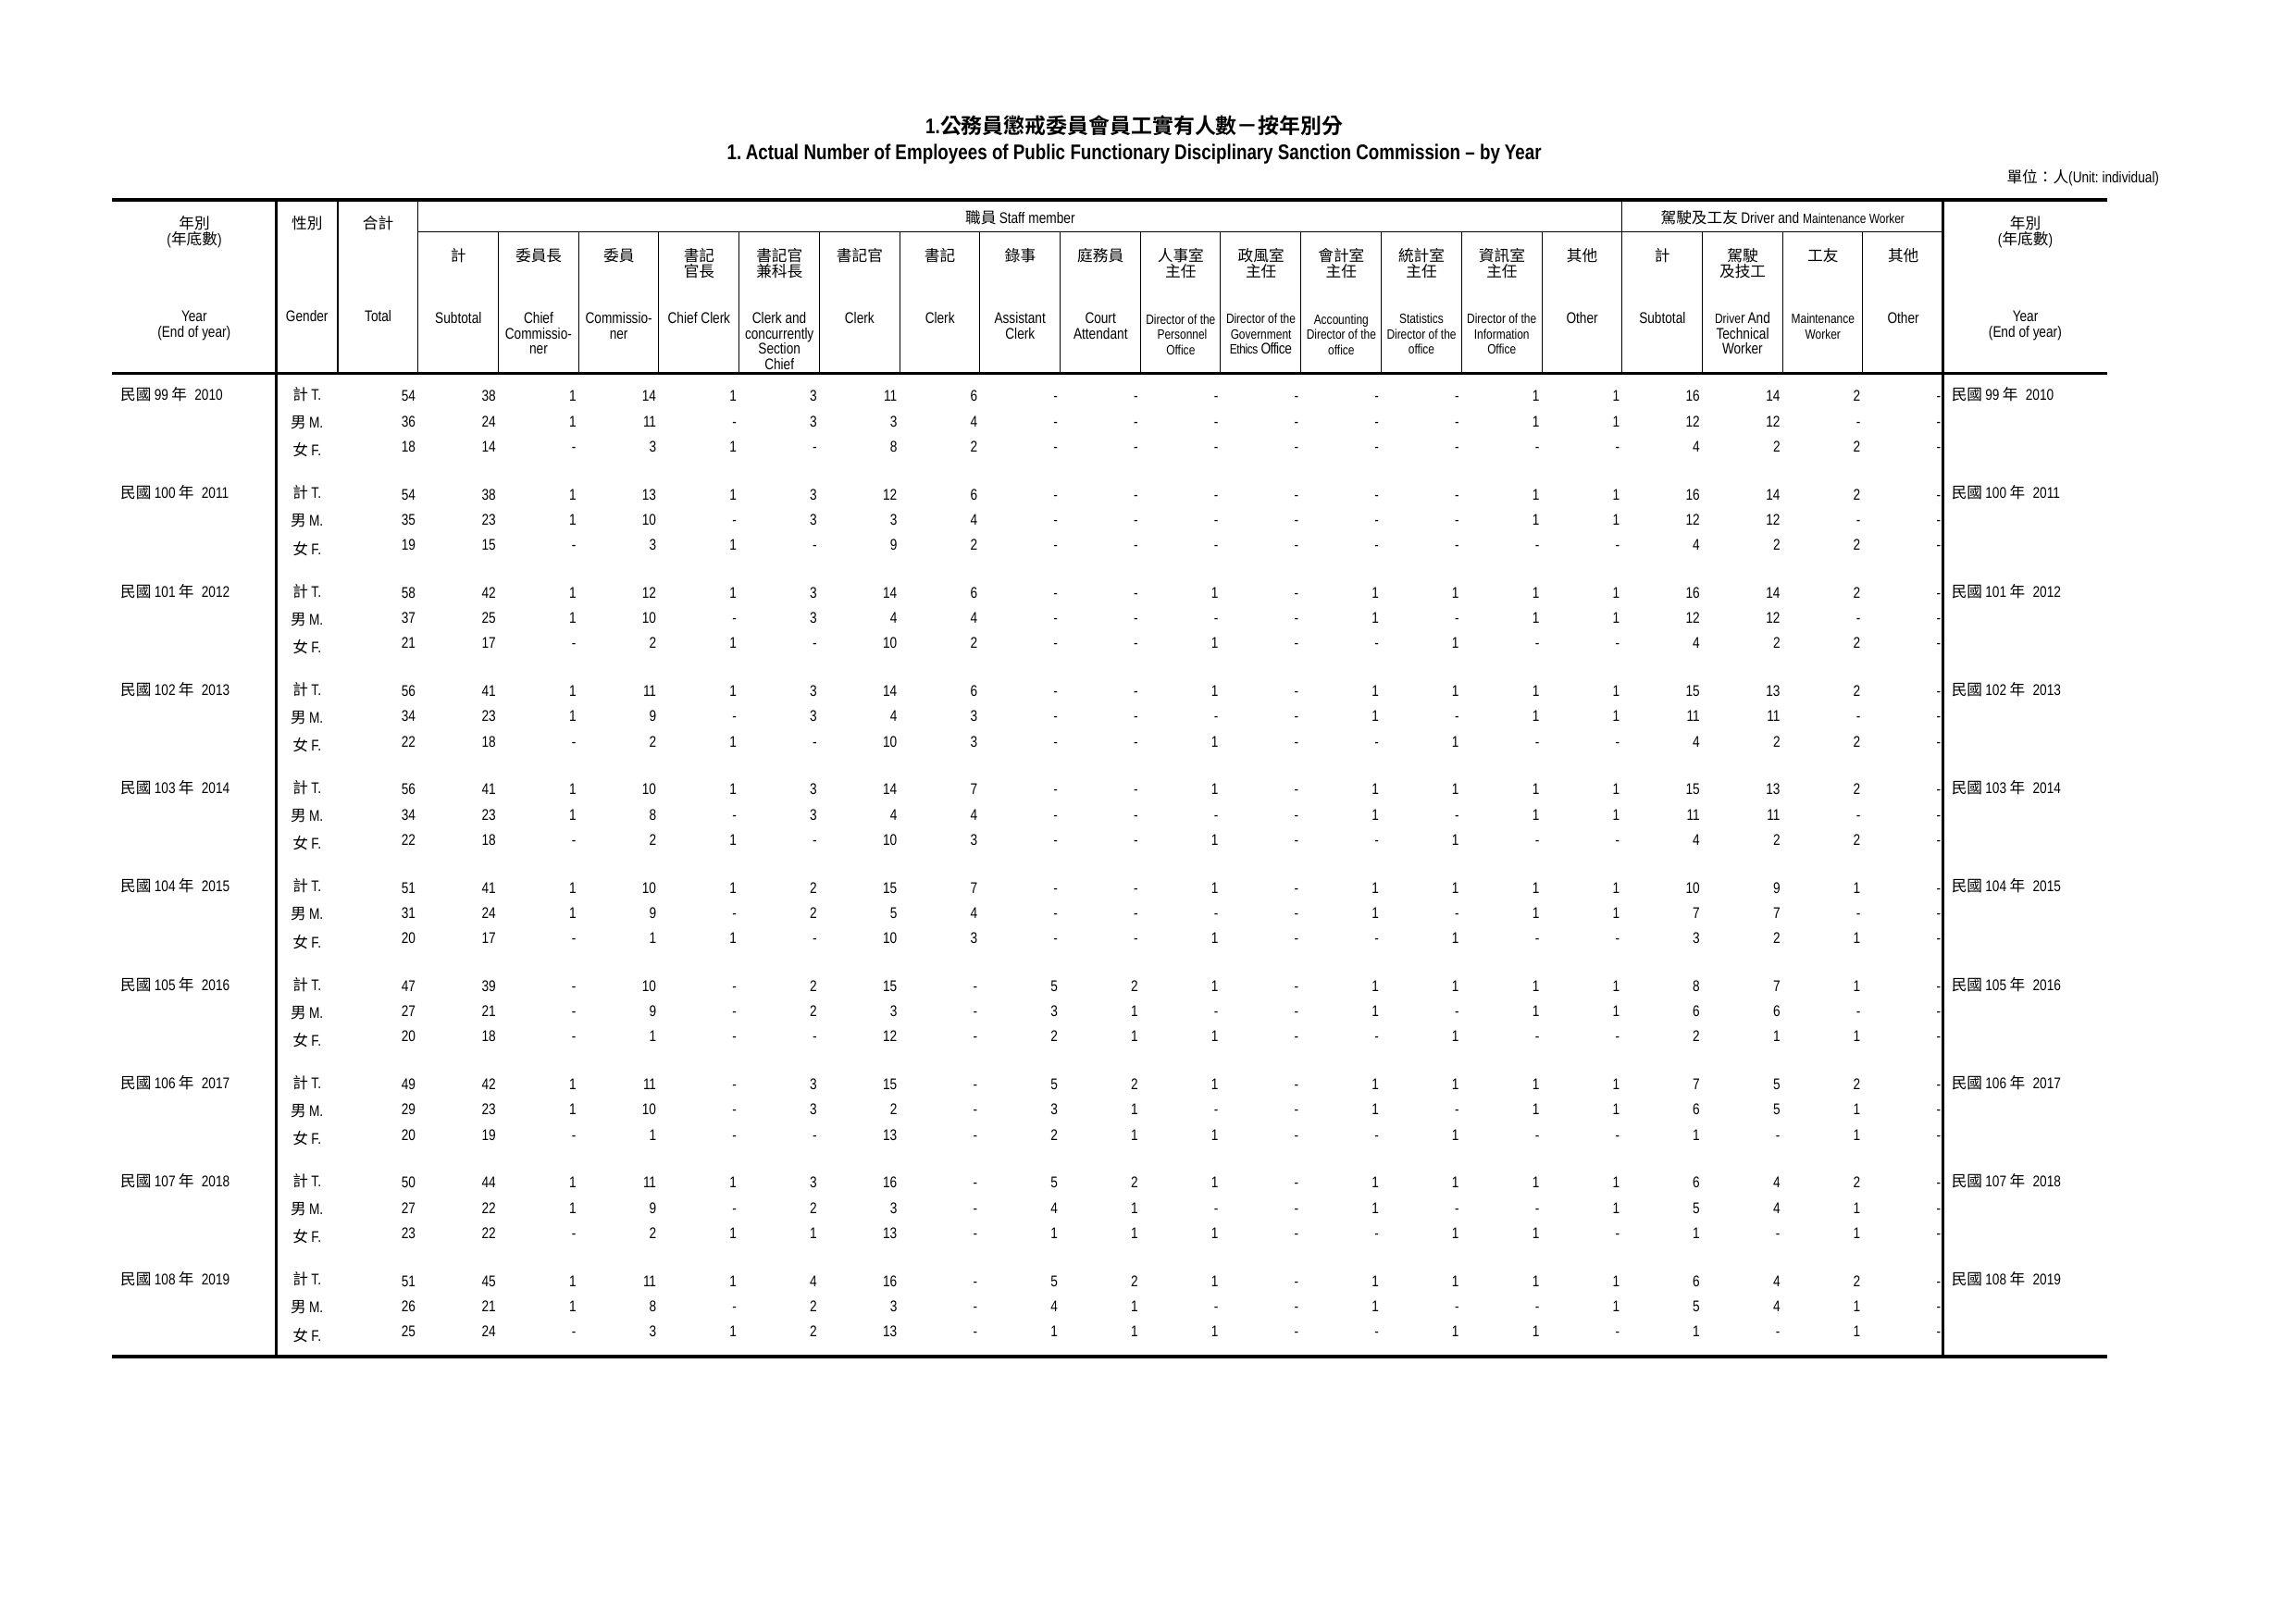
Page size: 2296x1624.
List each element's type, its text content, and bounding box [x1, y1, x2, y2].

table_cell - [1863, 798, 1942, 831]
table_cell 2 [980, 1125, 1061, 1159]
table_cell - [1140, 1290, 1221, 1322]
table_cell - [1221, 961, 1301, 995]
table_cell 1 [1461, 798, 1542, 831]
table_cell [112, 404, 275, 438]
table_cell 2 [900, 634, 980, 667]
table_cell [1944, 503, 2107, 536]
table_cell 1 [578, 1125, 659, 1159]
table_cell - [1542, 1322, 1622, 1355]
table_cell - [980, 667, 1061, 700]
table_cell - [739, 438, 819, 470]
table_cell - [739, 929, 819, 961]
table_cell 4 [819, 601, 900, 634]
table_cell - [1221, 1060, 1301, 1093]
table_cell 4 [900, 897, 980, 929]
table_cell 2 [739, 1290, 819, 1322]
table_cell 10 [578, 601, 659, 634]
table_cell [1944, 536, 2107, 568]
table_cell - [1782, 897, 1863, 929]
table_cell - [1301, 1027, 1381, 1060]
table_cell 1 [659, 438, 738, 470]
table_cell 14 [819, 667, 900, 700]
table_cell 1 [498, 503, 578, 536]
table_cell 女F. [278, 1027, 338, 1060]
table_cell 1 [1782, 1290, 1863, 1322]
table_cell - [659, 798, 738, 831]
table_cell [1944, 601, 2107, 634]
table_cell [112, 1290, 275, 1322]
table_cell - [1140, 601, 1221, 634]
table_cell - [1221, 667, 1301, 700]
table_cell 1 [498, 1060, 578, 1093]
table_cell 人事室 主任 Director of the Personnel Office [1141, 232, 1220, 372]
table_cell - [1061, 470, 1140, 502]
table_cell 1 [498, 470, 578, 502]
table_cell - [1061, 863, 1140, 896]
table_cell 男M. [278, 404, 338, 438]
table_cell 3 [739, 700, 819, 732]
table_cell 1 [1461, 961, 1542, 995]
table_cell 38 [418, 470, 498, 502]
table_cell [1944, 1191, 2107, 1224]
table_cell 2 [739, 897, 819, 929]
table_cell 22 [418, 1224, 498, 1257]
table_cell 1 [659, 667, 738, 700]
table_cell 23 [418, 700, 498, 732]
table_cell - [739, 732, 819, 765]
table_cell 1 [1140, 1322, 1221, 1355]
table_cell 3 [900, 831, 980, 863]
table_cell - [980, 536, 1061, 568]
table_cell 委員 Commissio- ner [579, 232, 658, 372]
table_cell 11 [1622, 798, 1702, 831]
table_cell 2 [1702, 732, 1782, 765]
table_cell 1 [1382, 961, 1461, 995]
table_cell 民國102年 2013 [1944, 667, 2107, 700]
table_cell 27 [338, 1191, 418, 1224]
table_cell 3 [739, 667, 819, 700]
table_cell 1 [1461, 568, 1542, 601]
table_cell 1 [1140, 863, 1221, 896]
table_cell 1 [1382, 568, 1461, 601]
table_cell 駕駛 及技工 Driver And Technical Worker [1703, 232, 1782, 372]
table_cell - [659, 897, 738, 929]
table_cell 27 [338, 995, 418, 1027]
table_cell - [1061, 929, 1140, 961]
table_cell 18 [338, 438, 418, 470]
table_cell 12 [819, 470, 900, 502]
table_cell 1 [1542, 897, 1622, 929]
table_cell [112, 503, 275, 536]
table_cell 10 [819, 634, 900, 667]
table_cell - [1221, 765, 1301, 798]
table_cell - [659, 601, 738, 634]
table_cell 1 [1782, 1322, 1863, 1355]
table_cell [1944, 1322, 2107, 1355]
table_cell 17 [418, 929, 498, 961]
table_cell - [900, 1159, 980, 1191]
table_cell 29 [338, 1093, 418, 1125]
table_cell 民國99年 2010 [112, 375, 275, 404]
table_cell - [1782, 503, 1863, 536]
table_cell - [498, 1322, 578, 1355]
table_cell - [980, 798, 1061, 831]
table_cell 2 [1782, 536, 1863, 568]
table_cell 1 [1382, 1027, 1461, 1060]
table_cell - [1301, 438, 1381, 470]
table_cell - [1382, 438, 1461, 470]
table_cell 15 [1622, 765, 1702, 798]
table_cell - [900, 1027, 980, 1060]
table_cell 6 [900, 470, 980, 502]
table_cell 8 [578, 1290, 659, 1322]
table_cell 1 [1782, 1224, 1863, 1257]
table_cell 4 [980, 1191, 1061, 1224]
table_cell 3 [819, 1290, 900, 1322]
table_cell - [1221, 1322, 1301, 1355]
table_cell 1 [1061, 995, 1140, 1027]
table_cell 58 [338, 568, 418, 601]
table_cell - [1863, 1257, 1942, 1289]
table_cell 錄事 Assistant Clerk [980, 232, 1060, 372]
table_cell [1944, 1125, 2107, 1159]
table_cell 民國102年 2013 [112, 667, 275, 700]
table_cell 計T. [278, 667, 338, 700]
table_cell - [900, 1290, 980, 1322]
table_cell 計T. [278, 568, 338, 601]
table_cell 2 [578, 732, 659, 765]
table_cell 1 [659, 568, 738, 601]
table_cell [1944, 404, 2107, 438]
table_cell 5 [980, 961, 1061, 995]
table_cell - [1061, 732, 1140, 765]
table_cell 1 [1782, 929, 1863, 961]
table_cell 50 [338, 1159, 418, 1191]
table_cell 3 [578, 536, 659, 568]
table_cell [112, 929, 275, 961]
table_cell 2 [1622, 1027, 1702, 1060]
table_cell 6 [900, 375, 980, 404]
table_cell 統計室 主任 Statistics Director of the office [1382, 232, 1461, 372]
table_cell - [498, 1027, 578, 1060]
table_cell 民國105年 2016 [112, 961, 275, 995]
table_cell 22 [338, 831, 418, 863]
table_cell 2 [900, 536, 980, 568]
table_cell - [1863, 1290, 1942, 1322]
table_cell 1 [659, 1159, 738, 1191]
table_cell 1 [1140, 1027, 1221, 1060]
table_cell - [498, 438, 578, 470]
text 1.公務員懲戒委員會員工實有人數－按年別分 [109, 109, 2159, 140]
table_header 駕駛及工友Driver and Maintenance Worker [1622, 202, 1942, 231]
table_cell 18 [418, 1027, 498, 1060]
table_cell 19 [338, 536, 418, 568]
table_cell 3 [900, 700, 980, 732]
table_cell 2 [1782, 634, 1863, 667]
table_cell - [1061, 765, 1140, 798]
table_cell 7 [1702, 961, 1782, 995]
table_cell 9 [578, 995, 659, 1027]
table_cell 1 [980, 1224, 1061, 1257]
table_cell 18 [418, 732, 498, 765]
table_cell 34 [338, 700, 418, 732]
table_cell - [900, 995, 980, 1027]
table_cell 4 [1622, 831, 1702, 863]
table_cell 15 [1622, 667, 1702, 700]
table_cell - [1221, 438, 1301, 470]
table_cell - [1863, 1191, 1942, 1224]
table_cell 1 [1301, 700, 1381, 732]
table_cell 1 [1382, 1224, 1461, 1257]
table_cell 1 [1542, 1257, 1622, 1289]
table_cell 1 [659, 375, 738, 404]
table_cell 1 [1301, 1257, 1381, 1289]
table_cell - [498, 831, 578, 863]
table_cell - [1382, 1191, 1461, 1224]
table_cell - [1140, 798, 1221, 831]
table_cell 1 [498, 568, 578, 601]
table_cell - [498, 929, 578, 961]
table_cell 2 [980, 1027, 1061, 1060]
table_cell 1 [1542, 961, 1622, 995]
table_cell 1 [1140, 1125, 1221, 1159]
table_cell 5 [980, 1060, 1061, 1093]
table_cell 2 [1061, 1060, 1140, 1093]
table_cell 2 [739, 961, 819, 995]
table_cell - [1221, 1191, 1301, 1224]
table_cell 23 [338, 1224, 418, 1257]
table_cell 1 [1382, 1060, 1461, 1093]
table_cell 3 [819, 995, 900, 1027]
table_cell 10 [1622, 863, 1702, 896]
table_cell 8 [578, 798, 659, 831]
table_cell 民國106年 2017 [112, 1060, 275, 1093]
table_cell 12 [578, 568, 659, 601]
table_cell [112, 1125, 275, 1159]
table_cell 42 [418, 568, 498, 601]
table_cell 13 [1702, 667, 1782, 700]
table_header 年別 (年底數) Year (End of year) [112, 202, 275, 372]
table_cell 民國103年 2014 [112, 765, 275, 798]
table_cell 1 [1702, 1027, 1782, 1060]
table_cell 1 [659, 765, 738, 798]
table_cell 政風室 主任 Director of the Government Ethics Office [1221, 232, 1300, 372]
table_cell 8 [819, 438, 900, 470]
table_cell 女F. [278, 1224, 338, 1257]
table_cell 1 [1542, 375, 1622, 404]
table_cell - [1863, 634, 1942, 667]
table_cell 20 [338, 1027, 418, 1060]
table_cell 女F. [278, 929, 338, 961]
table_cell - [1140, 438, 1221, 470]
table_cell - [1301, 404, 1381, 438]
table_header 職員Staff member [418, 202, 1621, 231]
table_cell 1 [1542, 568, 1622, 601]
table_cell [1944, 700, 2107, 732]
table_cell - [498, 995, 578, 1027]
table_cell [112, 798, 275, 831]
table_cell - [1301, 536, 1381, 568]
table_cell 2 [1061, 1159, 1140, 1191]
table_cell 4 [1702, 1257, 1782, 1289]
table_cell 13 [819, 1322, 900, 1355]
table_cell 書記官 兼科長 Clerk and concurrently Section Chief [739, 232, 819, 372]
table_cell 3 [900, 732, 980, 765]
table_cell 2 [739, 995, 819, 1027]
table_cell - [1702, 1125, 1782, 1159]
table_cell 5 [1622, 1290, 1702, 1322]
table_cell 4 [900, 798, 980, 831]
table_cell 23 [418, 503, 498, 536]
table_cell 1 [1542, 995, 1622, 1027]
table_cell 1 [1382, 1125, 1461, 1159]
table_cell - [1863, 929, 1942, 961]
table_cell 1 [498, 798, 578, 831]
table_cell 計T. [278, 470, 338, 502]
table_cell 7 [1622, 897, 1702, 929]
table_cell [112, 732, 275, 765]
table_cell - [1382, 601, 1461, 634]
table_cell 1 [1061, 1290, 1140, 1322]
table_cell 1 [578, 1027, 659, 1060]
table_cell - [1301, 1322, 1381, 1355]
table_cell 1 [1542, 1191, 1622, 1224]
table_cell - [1140, 470, 1221, 502]
table_cell 3 [980, 995, 1061, 1027]
table_cell 1 [1061, 1191, 1140, 1224]
table_cell - [900, 1224, 980, 1257]
table_cell 2 [1702, 438, 1782, 470]
table_cell [112, 1224, 275, 1257]
table_cell - [659, 1027, 738, 1060]
table_cell 2 [578, 1224, 659, 1257]
table_cell - [1461, 1125, 1542, 1159]
table_cell - [1782, 601, 1863, 634]
table_cell - [659, 700, 738, 732]
table_cell 21 [418, 1290, 498, 1322]
table_cell 男M. [278, 503, 338, 536]
table_cell - [1140, 1191, 1221, 1224]
table_cell 23 [418, 1093, 498, 1125]
table_cell - [659, 1125, 738, 1159]
table_cell - [1542, 1027, 1622, 1060]
table_cell 9 [578, 700, 659, 732]
table_cell 14 [1702, 568, 1782, 601]
table_cell - [1863, 765, 1942, 798]
table_header 性別 Gender [278, 202, 337, 372]
table_cell 1 [1782, 1027, 1863, 1060]
table_cell - [659, 1191, 738, 1224]
table_cell [1944, 1093, 2107, 1125]
table_cell - [498, 961, 578, 995]
table_cell - [1221, 1224, 1301, 1257]
table_cell 13 [819, 1224, 900, 1257]
table_cell 1 [1061, 1224, 1140, 1257]
table_cell 1 [498, 863, 578, 896]
table_cell - [1382, 536, 1461, 568]
table_cell 42 [418, 1060, 498, 1093]
table_cell 22 [338, 732, 418, 765]
table_cell 1 [1782, 1125, 1863, 1159]
table_cell 15 [819, 961, 900, 995]
table_cell - [1382, 470, 1461, 502]
table_cell - [1863, 1093, 1942, 1125]
table_cell [1944, 1290, 2107, 1322]
text 單位：人(Unit: individual) [109, 165, 2159, 187]
table_cell 1 [1461, 700, 1542, 732]
table_cell 5 [1622, 1191, 1702, 1224]
table_cell - [1863, 961, 1942, 995]
table_cell 1 [1461, 765, 1542, 798]
table_cell 1 [1461, 1093, 1542, 1125]
table_cell 16 [1622, 568, 1702, 601]
table_cell - [1542, 732, 1622, 765]
table_cell 2 [1782, 732, 1863, 765]
table_cell 1 [498, 667, 578, 700]
table_cell 女F. [278, 536, 338, 568]
table_cell 民國107年 2018 [1944, 1159, 2107, 1191]
table_cell 男M. [278, 897, 338, 929]
table_cell - [1863, 503, 1942, 536]
table_cell - [1140, 503, 1221, 536]
table_cell - [900, 1093, 980, 1125]
table_cell 會計室 主任 Accounting Director of the office [1301, 232, 1381, 372]
table_cell 1 [1382, 667, 1461, 700]
table_cell 3 [578, 438, 659, 470]
table_cell 1 [1461, 667, 1542, 700]
table_header 年別 (年底數) Year (End of year) [1944, 202, 2107, 372]
table_cell 34 [338, 798, 418, 831]
table_cell 2 [1782, 568, 1863, 601]
table_cell 1 [659, 929, 738, 961]
table_cell 7 [1622, 1060, 1702, 1093]
table_cell 12 [819, 1027, 900, 1060]
table_cell 男M. [278, 995, 338, 1027]
table_cell - [980, 470, 1061, 502]
table_cell 11 [578, 667, 659, 700]
table_cell 1 [1382, 863, 1461, 896]
table_cell 31 [338, 897, 418, 929]
table_cell 1 [980, 1322, 1061, 1355]
table_cell 36 [338, 404, 418, 438]
table_cell 41 [418, 667, 498, 700]
table_cell 1 [1782, 1191, 1863, 1224]
table_cell 4 [1702, 1159, 1782, 1191]
table_cell 4 [1702, 1290, 1782, 1322]
table_cell 計T. [278, 375, 338, 404]
table_cell 21 [338, 634, 418, 667]
table_cell 男M. [278, 700, 338, 732]
table_cell 男M. [278, 601, 338, 634]
table_cell 56 [338, 667, 418, 700]
table_cell 11 [1622, 700, 1702, 732]
table_cell 11 [578, 1257, 659, 1289]
table_cell 1 [1061, 1027, 1140, 1060]
table_cell 4 [1622, 732, 1702, 765]
table_cell 民國104年 2015 [1944, 863, 2107, 896]
table_cell [1944, 1224, 2107, 1257]
table_cell 10 [578, 503, 659, 536]
table_cell 15 [819, 1060, 900, 1093]
table_cell - [1863, 404, 1942, 438]
table_cell 男M. [278, 1290, 338, 1322]
table_cell 民國99年 2010 [1944, 375, 2107, 404]
table_cell 計T. [278, 1257, 338, 1289]
table_cell 男M. [278, 1191, 338, 1224]
table_cell [112, 700, 275, 732]
table_cell - [980, 375, 1061, 404]
table_cell 2 [1782, 831, 1863, 863]
table_cell 1 [1542, 798, 1622, 831]
table_cell 女F. [278, 732, 338, 765]
table_cell 37 [338, 601, 418, 634]
table_cell - [1702, 1322, 1782, 1355]
table_cell 1 [1622, 1322, 1702, 1355]
table_cell - [1140, 1093, 1221, 1125]
table_cell 2 [819, 1093, 900, 1125]
table_cell - [1542, 438, 1622, 470]
table_cell 1 [659, 470, 738, 502]
table_cell - [1382, 995, 1461, 1027]
table_cell [112, 601, 275, 634]
table_cell 41 [418, 765, 498, 798]
table_cell 1 [1301, 798, 1381, 831]
table_cell - [1221, 1257, 1301, 1289]
table_cell - [1382, 798, 1461, 831]
table_cell 3 [819, 503, 900, 536]
table_cell - [1863, 732, 1942, 765]
table_cell 1 [1622, 1125, 1702, 1159]
table_cell 民國101年 2012 [1944, 568, 2107, 601]
table_cell 9 [1702, 863, 1782, 896]
table_cell 10 [819, 732, 900, 765]
table_cell 3 [578, 1322, 659, 1355]
table_cell 11 [1702, 700, 1782, 732]
table_cell 2 [1782, 470, 1863, 502]
table_cell - [980, 568, 1061, 601]
table_cell - [1863, 438, 1942, 470]
table_cell 1 [498, 700, 578, 732]
table_cell 14 [819, 765, 900, 798]
table_cell 25 [338, 1322, 418, 1355]
table_cell 2 [1782, 438, 1863, 470]
table_cell - [1863, 831, 1942, 863]
table_cell 1 [1461, 1257, 1542, 1289]
table_cell - [1461, 1290, 1542, 1322]
table_cell - [1382, 1290, 1461, 1322]
table_cell [1944, 831, 2107, 863]
table_cell [112, 897, 275, 929]
table_cell 4 [900, 503, 980, 536]
table_cell 2 [739, 1322, 819, 1355]
table_cell 3 [739, 798, 819, 831]
table_cell - [1542, 634, 1622, 667]
table_cell 計 Subtotal [418, 232, 498, 372]
table_cell 1 [1140, 634, 1221, 667]
table_cell - [900, 1322, 980, 1355]
table_cell - [1301, 1125, 1381, 1159]
table_cell 2 [1782, 1159, 1863, 1191]
table_cell 1 [659, 1257, 738, 1289]
table_cell 計T. [278, 863, 338, 896]
table_cell - [1221, 470, 1301, 502]
table_cell - [498, 732, 578, 765]
table_cell 51 [338, 1257, 418, 1289]
table_cell 10 [819, 929, 900, 961]
table_cell - [1221, 568, 1301, 601]
table_cell 1 [1140, 765, 1221, 798]
table_cell - [1382, 700, 1461, 732]
table_cell 13 [1702, 765, 1782, 798]
table_cell - [498, 1125, 578, 1159]
table_cell 1 [1542, 503, 1622, 536]
table_cell [1944, 798, 2107, 831]
table_cell 1 [1461, 404, 1542, 438]
table_cell 11 [578, 1159, 659, 1191]
table_cell 1 [1140, 831, 1221, 863]
table_cell - [1782, 700, 1863, 732]
table_cell 20 [338, 929, 418, 961]
table_cell 2 [1702, 929, 1782, 961]
table_cell 3 [739, 1159, 819, 1191]
table_cell 1 [659, 1224, 738, 1257]
table_cell - [1782, 995, 1863, 1027]
table_cell - [1221, 375, 1301, 404]
table_cell [112, 536, 275, 568]
table_cell [1944, 732, 2107, 765]
table_cell - [1863, 1159, 1942, 1191]
table_cell 女F. [278, 1322, 338, 1355]
table_cell 6 [1622, 995, 1702, 1027]
table_cell 12 [1702, 404, 1782, 438]
table_cell - [980, 700, 1061, 732]
table_cell 民國107年 2018 [112, 1159, 275, 1191]
table_cell - [1863, 536, 1942, 568]
table_cell - [1461, 929, 1542, 961]
table_cell - [1542, 536, 1622, 568]
table_cell 12 [1702, 503, 1782, 536]
table_cell 1 [1382, 1257, 1461, 1289]
table_cell 1 [1301, 1093, 1381, 1125]
table_cell 39 [418, 961, 498, 995]
table_cell 男M. [278, 1093, 338, 1125]
table_cell - [1061, 404, 1140, 438]
table_cell 54 [338, 375, 418, 404]
table_cell - [1863, 863, 1942, 896]
table_cell - [1382, 375, 1461, 404]
table_cell - [1221, 897, 1301, 929]
table_cell 1 [1542, 1093, 1622, 1125]
table_cell 7 [1702, 897, 1782, 929]
table_cell - [1863, 568, 1942, 601]
table_cell 5 [980, 1159, 1061, 1191]
table_cell - [1702, 1224, 1782, 1257]
table_cell 1 [498, 897, 578, 929]
table_cell 2 [1061, 961, 1140, 995]
table_cell 1 [1461, 470, 1542, 502]
table_cell - [900, 1191, 980, 1224]
table_cell 11 [1702, 798, 1782, 831]
table_cell 19 [418, 1125, 498, 1159]
table_cell 其他 Other [1543, 232, 1621, 372]
table_cell 5 [1702, 1093, 1782, 1125]
table_cell 1 [1461, 375, 1542, 404]
table_cell - [739, 1027, 819, 1060]
table_cell 49 [338, 1060, 418, 1093]
table_cell 56 [338, 765, 418, 798]
table_cell - [980, 732, 1061, 765]
table_cell 11 [578, 404, 659, 438]
table_cell 1 [1140, 1159, 1221, 1191]
table_cell 20 [338, 1125, 418, 1159]
table_cell 2 [1782, 1257, 1863, 1289]
table_cell 1 [498, 1290, 578, 1322]
table_cell 6 [1702, 995, 1782, 1027]
table_cell 1 [1140, 667, 1221, 700]
table_cell 21 [418, 995, 498, 1027]
table_cell 2 [1782, 765, 1863, 798]
table_cell [1944, 438, 2107, 470]
table_cell 委員長 Chief Commissio- ner [499, 232, 578, 372]
table_cell - [1863, 1125, 1942, 1159]
table_cell 1 [1382, 1322, 1461, 1355]
table_cell 16 [1622, 375, 1702, 404]
table_cell - [1461, 1027, 1542, 1060]
table_cell 1 [659, 1322, 738, 1355]
table_cell 2 [1782, 667, 1863, 700]
table_cell - [980, 438, 1061, 470]
table_cell 2 [1782, 375, 1863, 404]
table_cell 計T. [278, 961, 338, 995]
table_cell 1 [659, 732, 738, 765]
table_cell - [1140, 404, 1221, 438]
table_cell 3 [739, 470, 819, 502]
table_cell 資訊室 主任 Director of the Information Office [1462, 232, 1542, 372]
text 1. Actual Number of Employees of Public Functionary Disciplinary Sanction Commission – by Year [109, 140, 2159, 165]
table_cell 2 [900, 438, 980, 470]
table_cell - [1863, 667, 1942, 700]
table_cell 12 [1622, 404, 1702, 438]
table_cell [1944, 1027, 2107, 1060]
table_cell - [659, 503, 738, 536]
table_cell 4 [819, 700, 900, 732]
table_cell 工友 Maintenance Worker [1783, 232, 1862, 372]
table_cell 1 [498, 1093, 578, 1125]
table_cell 計T. [278, 765, 338, 798]
table_cell - [1061, 897, 1140, 929]
table_cell - [739, 831, 819, 863]
table_cell 6 [900, 568, 980, 601]
table_cell 7 [900, 863, 980, 896]
table_cell 5 [1702, 1060, 1782, 1093]
table_cell [112, 438, 275, 470]
table_cell - [659, 1093, 738, 1125]
table_cell 3 [819, 404, 900, 438]
table_cell 3 [739, 765, 819, 798]
table_cell 2 [739, 863, 819, 896]
table_cell - [498, 634, 578, 667]
table_cell - [1140, 995, 1221, 1027]
table_cell 1 [1542, 404, 1622, 438]
table_cell 1 [1542, 863, 1622, 896]
table_cell - [1221, 503, 1301, 536]
table_cell 4 [1622, 634, 1702, 667]
table_cell 1 [1301, 1060, 1381, 1093]
table_cell 1 [1782, 1093, 1863, 1125]
table_cell - [980, 634, 1061, 667]
table_cell 44 [418, 1159, 498, 1191]
table_cell 3 [900, 929, 980, 961]
table_cell - [1382, 1093, 1461, 1125]
table_cell - [1461, 438, 1542, 470]
table_cell - [1782, 798, 1863, 831]
table_cell - [739, 1125, 819, 1159]
table_cell 13 [819, 1125, 900, 1159]
table_cell 民國108年 2019 [112, 1257, 275, 1289]
table_cell - [900, 1257, 980, 1289]
table_cell 4 [980, 1290, 1061, 1322]
table_cell 1 [498, 601, 578, 634]
table_cell [1944, 634, 2107, 667]
table_cell - [659, 1290, 738, 1322]
table_cell - [1863, 1322, 1942, 1355]
table_cell 1 [1140, 929, 1221, 961]
table_cell 1 [1461, 897, 1542, 929]
table_cell 1 [1061, 1322, 1140, 1355]
table_cell 1 [1301, 961, 1381, 995]
table_cell 2 [1702, 536, 1782, 568]
table_cell - [1301, 831, 1381, 863]
table_cell 1 [1301, 568, 1381, 601]
table_cell 17 [418, 634, 498, 667]
table_cell 計T. [278, 1060, 338, 1093]
table_cell 1 [1140, 568, 1221, 601]
table_cell - [980, 831, 1061, 863]
table_cell 1 [1301, 765, 1381, 798]
table_cell - [980, 863, 1061, 896]
table_cell 1 [659, 536, 738, 568]
table_cell 1 [1461, 1224, 1542, 1257]
table_cell 1 [1301, 995, 1381, 1027]
table_cell 4 [1622, 438, 1702, 470]
table_cell - [1221, 601, 1301, 634]
table_cell 16 [819, 1159, 900, 1191]
table_cell 41 [418, 863, 498, 896]
table_cell 2 [578, 634, 659, 667]
table_cell - [1221, 1290, 1301, 1322]
table_cell 民國105年 2016 [1944, 961, 2107, 995]
table_cell 3 [739, 1093, 819, 1125]
table_cell - [1863, 995, 1942, 1027]
table_cell 4 [900, 404, 980, 438]
table_cell 10 [578, 1093, 659, 1125]
table_cell 1 [1061, 1093, 1140, 1125]
table_cell 11 [819, 375, 900, 404]
table_cell - [739, 634, 819, 667]
table_cell 7 [900, 765, 980, 798]
table_cell 1 [1542, 601, 1622, 634]
table_cell 書記 Clerk [900, 232, 979, 372]
table_cell - [659, 995, 738, 1027]
table_cell 計 Subtotal [1622, 232, 1702, 372]
table_cell 民國108年 2019 [1944, 1257, 2107, 1289]
table_cell - [1863, 700, 1942, 732]
table_cell 25 [418, 601, 498, 634]
table_cell - [980, 897, 1061, 929]
table_cell 6 [1622, 1257, 1702, 1289]
table_cell 6 [1622, 1093, 1702, 1125]
table_cell 4 [819, 798, 900, 831]
table_cell - [1221, 404, 1301, 438]
table_cell - [498, 1224, 578, 1257]
table_cell - [1140, 700, 1221, 732]
table_cell 民國104年 2015 [112, 863, 275, 896]
table_cell 民國106年 2017 [1944, 1060, 2107, 1093]
table_cell 1 [1542, 1060, 1622, 1093]
table_cell - [1542, 1224, 1622, 1257]
table_cell 庭務員 Court Attendant [1061, 232, 1140, 372]
table_cell [1944, 897, 2107, 929]
table_cell - [1863, 1027, 1942, 1060]
table_cell 民國100年 2011 [1944, 470, 2107, 502]
table_cell 14 [418, 438, 498, 470]
table_cell 6 [900, 667, 980, 700]
table_cell 1 [1382, 732, 1461, 765]
table_cell - [1461, 732, 1542, 765]
table_cell - [980, 503, 1061, 536]
table_cell - [1061, 667, 1140, 700]
table_cell 其他 Other [1863, 232, 1942, 372]
table_cell - [1061, 798, 1140, 831]
table_cell 15 [819, 863, 900, 896]
table_cell 1 [1061, 1125, 1140, 1159]
table_cell 4 [900, 601, 980, 634]
table_cell 6 [1622, 1159, 1702, 1191]
table_cell - [659, 404, 738, 438]
table_cell - [1461, 536, 1542, 568]
table_cell - [1061, 831, 1140, 863]
table_cell - [1221, 929, 1301, 961]
table_cell 9 [819, 536, 900, 568]
table_cell 書記官 Clerk [820, 232, 900, 372]
table_cell 計T. [278, 1159, 338, 1191]
table_cell 1 [1382, 1159, 1461, 1191]
table_cell 9 [578, 897, 659, 929]
table_cell - [1221, 798, 1301, 831]
table_cell 1 [1461, 995, 1542, 1027]
table_cell 1 [1140, 961, 1221, 995]
table_cell 1 [659, 634, 738, 667]
table_cell - [900, 961, 980, 995]
table_cell [112, 1027, 275, 1060]
table_cell 1 [659, 831, 738, 863]
table_cell - [1140, 897, 1221, 929]
table_cell 3 [739, 503, 819, 536]
table_cell - [1382, 897, 1461, 929]
table_cell 女F. [278, 438, 338, 470]
table_cell 5 [819, 897, 900, 929]
table_cell 2 [1782, 1060, 1863, 1093]
table_cell - [1301, 375, 1381, 404]
table_cell 1 [1301, 863, 1381, 896]
table_cell 書記 官長 Chief Clerk [659, 232, 738, 372]
table_cell - [1863, 897, 1942, 929]
table_cell 1 [1301, 1191, 1381, 1224]
table_cell 24 [418, 1322, 498, 1355]
table_cell 24 [418, 404, 498, 438]
table_cell - [1863, 601, 1942, 634]
table_cell 1 [578, 929, 659, 961]
table_cell - [1863, 1224, 1942, 1257]
table_cell 22 [418, 1191, 498, 1224]
table_cell 47 [338, 961, 418, 995]
table_cell - [1221, 536, 1301, 568]
table_cell [112, 1093, 275, 1125]
table_cell 14 [578, 375, 659, 404]
table_cell - [1542, 831, 1622, 863]
table_cell 1 [1782, 961, 1863, 995]
table_cell - [1863, 470, 1942, 502]
table_cell 14 [1702, 470, 1782, 502]
table_cell 1 [659, 863, 738, 896]
table_cell 1 [498, 404, 578, 438]
table_cell 1 [498, 765, 578, 798]
table_cell 1 [1542, 765, 1622, 798]
table_cell 1 [1542, 470, 1622, 502]
table_cell 1 [1782, 863, 1863, 896]
table_cell - [1221, 831, 1301, 863]
table_cell - [739, 536, 819, 568]
table_cell 1 [1461, 1060, 1542, 1093]
table_cell 13 [578, 470, 659, 502]
table_cell - [1221, 863, 1301, 896]
table_cell [112, 1322, 275, 1355]
table_cell - [1221, 1093, 1301, 1125]
table_cell 18 [418, 831, 498, 863]
table_cell [112, 634, 275, 667]
table_cell - [659, 1060, 738, 1093]
table_cell 38 [418, 375, 498, 404]
table_cell 1 [1461, 1322, 1542, 1355]
table_cell 12 [1702, 601, 1782, 634]
table_cell - [1542, 929, 1622, 961]
table_cell [1944, 995, 2107, 1027]
table_cell 14 [1702, 375, 1782, 404]
table_cell 1 [1461, 503, 1542, 536]
table_cell - [1301, 732, 1381, 765]
table_cell - [1140, 375, 1221, 404]
table_cell - [1221, 634, 1301, 667]
table_cell 男M. [278, 798, 338, 831]
table_cell 35 [338, 503, 418, 536]
table_cell - [1061, 601, 1140, 634]
table_cell 1 [1140, 1060, 1221, 1093]
table_cell 1 [1301, 897, 1381, 929]
table_cell 1 [1301, 667, 1381, 700]
table_cell 1 [1542, 1159, 1622, 1191]
table_cell 2 [1702, 634, 1782, 667]
table_cell 24 [418, 897, 498, 929]
table_cell [112, 995, 275, 1027]
table_cell 民國101年 2012 [112, 568, 275, 601]
table_cell 4 [1702, 1191, 1782, 1224]
table_cell 1 [498, 375, 578, 404]
table_cell [1944, 929, 2107, 961]
table_cell - [1061, 438, 1140, 470]
table_cell - [1061, 503, 1140, 536]
table_cell 1 [1140, 1224, 1221, 1257]
table_cell 3 [739, 601, 819, 634]
table_cell 3 [739, 375, 819, 404]
table_cell 1 [1382, 765, 1461, 798]
table_cell 10 [578, 961, 659, 995]
table_cell 10 [578, 863, 659, 896]
table_cell - [900, 1060, 980, 1093]
table_cell 1 [1140, 1257, 1221, 1289]
table_cell 9 [578, 1191, 659, 1224]
table_cell - [1461, 831, 1542, 863]
table_cell 1 [1382, 831, 1461, 863]
table_cell 3 [980, 1093, 1061, 1125]
table_cell - [980, 929, 1061, 961]
table_cell - [900, 1125, 980, 1159]
table_cell 2 [739, 1191, 819, 1224]
table_cell - [1061, 536, 1140, 568]
table_cell - [498, 536, 578, 568]
table_cell 1 [1301, 1159, 1381, 1191]
table_cell 女F. [278, 831, 338, 863]
table_cell 10 [819, 831, 900, 863]
table_cell - [1461, 634, 1542, 667]
table_cell 14 [819, 568, 900, 601]
table_cell 26 [338, 1290, 418, 1322]
table_cell 3 [739, 404, 819, 438]
table_cell 11 [578, 1060, 659, 1093]
table_cell 1 [1542, 667, 1622, 700]
table_cell 51 [338, 863, 418, 896]
table_cell 12 [1622, 601, 1702, 634]
table_cell - [1061, 568, 1140, 601]
table_cell - [1542, 1125, 1622, 1159]
table_cell 1 [1461, 601, 1542, 634]
table_cell 1 [1301, 601, 1381, 634]
table_cell 1 [498, 1159, 578, 1191]
table_cell 12 [1622, 503, 1702, 536]
table_cell - [1221, 1159, 1301, 1191]
table_cell - [1301, 929, 1381, 961]
table_cell 4 [739, 1257, 819, 1289]
table_cell 10 [578, 765, 659, 798]
table_cell 1 [498, 1191, 578, 1224]
table_cell 3 [1622, 929, 1702, 961]
table_cell 4 [1622, 536, 1702, 568]
table_cell 54 [338, 470, 418, 502]
table_cell - [1301, 1224, 1381, 1257]
table_cell - [1782, 404, 1863, 438]
table_cell - [980, 404, 1061, 438]
table_cell 45 [418, 1257, 498, 1289]
table_cell 1 [739, 1224, 819, 1257]
table_cell - [1061, 700, 1140, 732]
table_cell 女F. [278, 634, 338, 667]
table_cell - [980, 765, 1061, 798]
table_cell - [1301, 470, 1381, 502]
table_cell 1 [1622, 1224, 1702, 1257]
table_cell 1 [498, 1257, 578, 1289]
table_cell - [1221, 1125, 1301, 1159]
table_cell [112, 1191, 275, 1224]
table_cell 23 [418, 798, 498, 831]
table_cell - [1221, 995, 1301, 1027]
table_cell [112, 831, 275, 863]
table_cell 3 [819, 1191, 900, 1224]
table_cell 1 [1301, 1290, 1381, 1322]
table_cell 1 [1542, 1290, 1622, 1322]
table_cell 1 [1382, 634, 1461, 667]
table_cell 民國100年 2011 [112, 470, 275, 502]
table_cell 女F. [278, 1125, 338, 1159]
table_cell - [1863, 375, 1942, 404]
table_cell 民國103年 2014 [1944, 765, 2107, 798]
table_cell 2 [1702, 831, 1782, 863]
table_cell 2 [578, 831, 659, 863]
table_cell 2 [1061, 1257, 1140, 1289]
table_cell - [980, 601, 1061, 634]
table_cell - [1140, 536, 1221, 568]
table_header 合計 Total [339, 202, 417, 372]
table_cell - [1221, 700, 1301, 732]
table_cell 16 [819, 1257, 900, 1289]
table_cell 16 [1622, 470, 1702, 502]
table_cell - [1301, 634, 1381, 667]
table_cell - [1221, 1027, 1301, 1060]
table_cell - [1461, 1191, 1542, 1224]
table_cell 1 [1140, 732, 1221, 765]
table_cell - [659, 961, 738, 995]
table_cell 3 [739, 568, 819, 601]
table_cell 8 [1622, 961, 1702, 995]
table_cell 1 [1382, 929, 1461, 961]
table_cell 5 [980, 1257, 1061, 1289]
table_cell 15 [418, 536, 498, 568]
table_cell 1 [1461, 1159, 1542, 1191]
table_cell - [1221, 732, 1301, 765]
table_cell - [1061, 375, 1140, 404]
table_cell - [1382, 404, 1461, 438]
table_cell - [1061, 634, 1140, 667]
table_cell - [1301, 503, 1381, 536]
table_cell - [1382, 503, 1461, 536]
table_cell 1 [1461, 863, 1542, 896]
table_cell 3 [739, 1060, 819, 1093]
table_cell - [1863, 1060, 1942, 1093]
table_cell 1 [1542, 700, 1622, 732]
